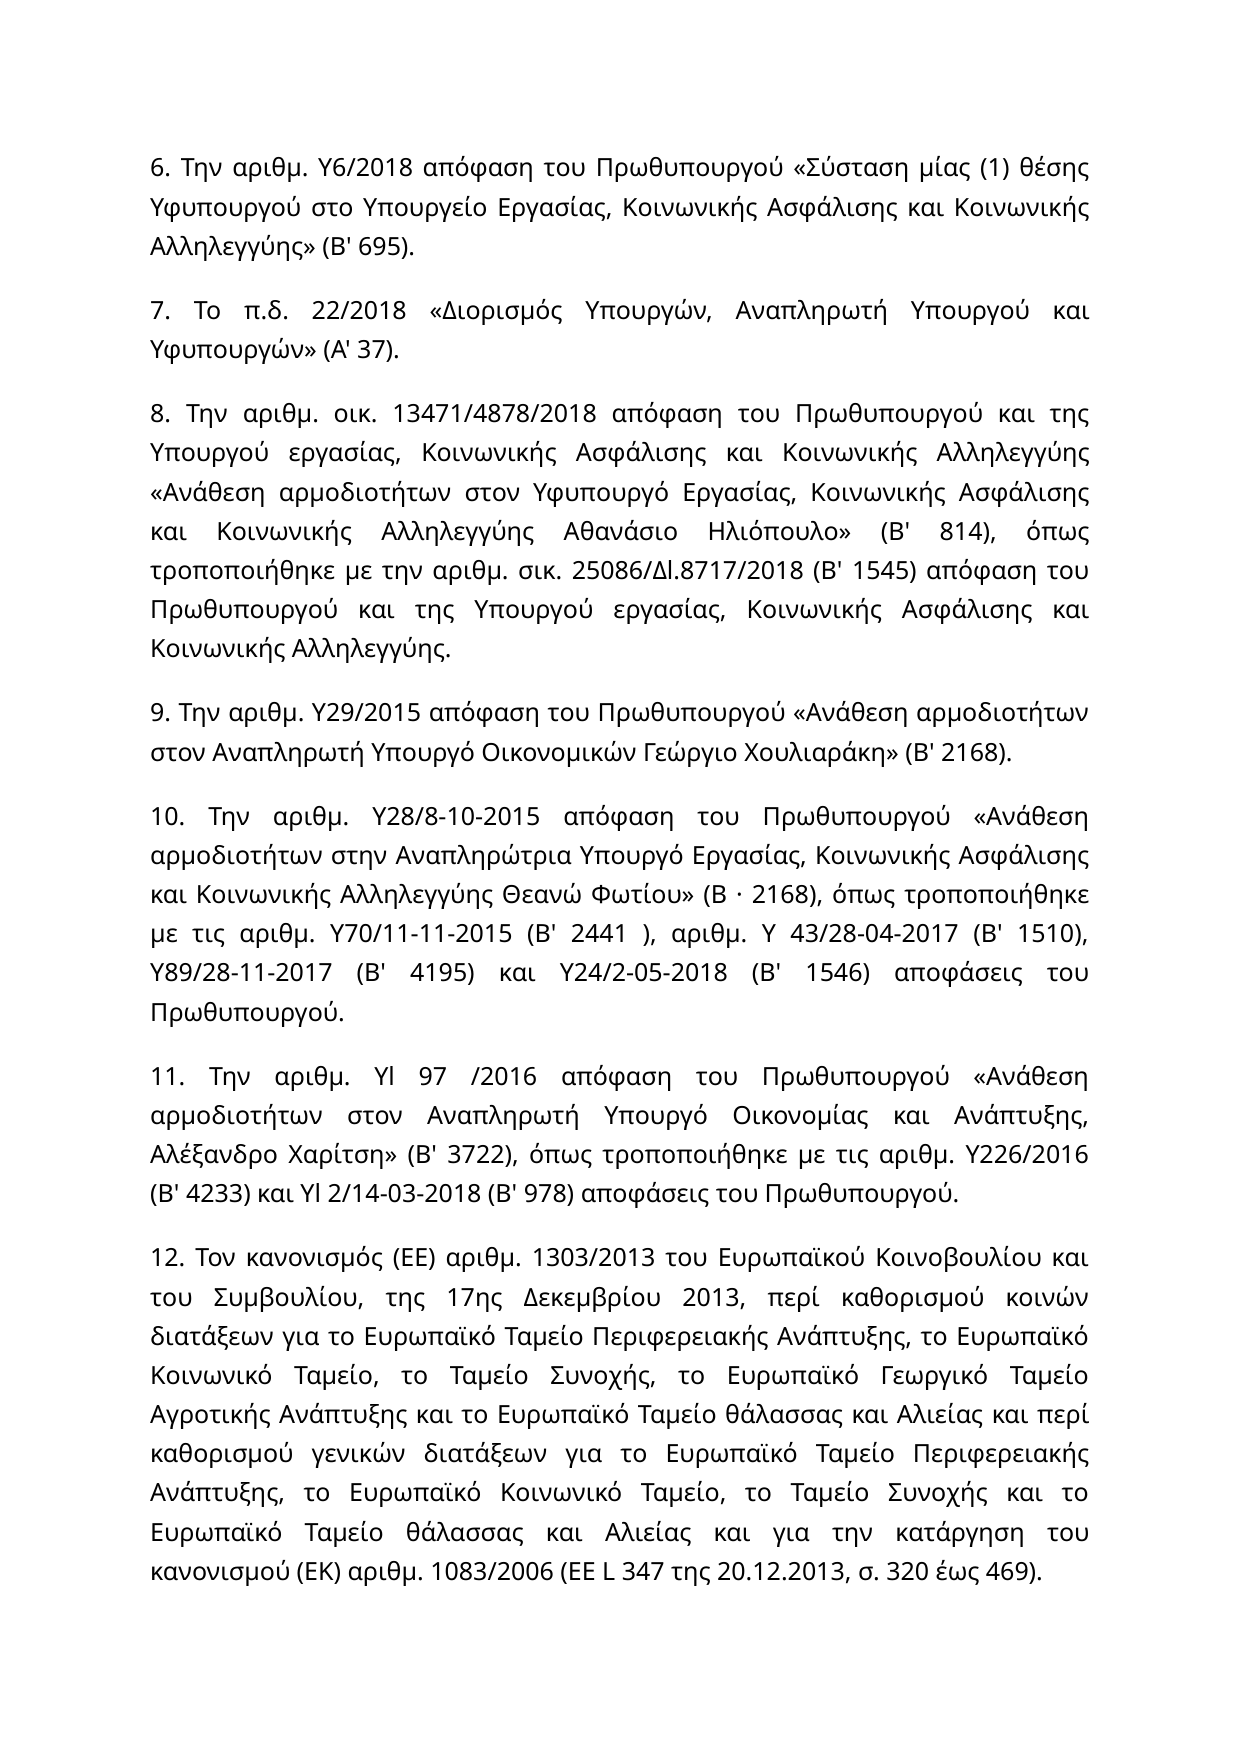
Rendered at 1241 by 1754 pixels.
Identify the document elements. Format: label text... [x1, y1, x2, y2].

text 7. Το π.δ. 22/2018 «Διορισμός Υπουργών, Αναπληρωτή Υπουργού και Υφυπουργών» (Α' 37). [150, 292, 1090, 366]
text 10. Την αριθμ. Υ28/8-10-2015 απόφαση του Πρωθυπουργού «Ανάθεση αρμοδιοτήτων στην Αναπληρώτρια Υπουργό Εργασίας, Κοινωνικής Ασφάλισης και Κοινωνικής Αλληλεγγύης Θεανώ Φωτίου» (Β · 2168), όπως τροποποιήθηκε με τις αριθμ. Υ70/11-11-2015 (Β' 2441 ), αριθμ. Υ 43/28-04-2017 (Β' 1510), Υ89/28-11-2017 (Β' 4195) και Υ24/2-05-2018 (Β' 1546) αποφάσεις του Πρωθυπουργού. [150, 798, 1090, 1028]
text 11. Την αριθμ. Yl 97 /2016 απόφαση του Πρωθυπουργού «Ανάθεση αρμοδιοτήτων στον Αναπληρωτή Υπουργό Οικονομίας και Ανάπτυξης, Αλέξανδρο Χαρίτση» (Β' 3722), όπως τροποποιήθηκε με τις αριθμ. Υ226/2016 (Β' 4233) και Yl 2/14-03-2018 (Β' 978) αποφάσεις του Πρωθυπουργού. [150, 1058, 1090, 1210]
text 6. Την αριθμ. Υ6/2018 απόφαση του Πρωθυπουργού «Σύσταση μίας (1) θέσης Υφυπουργού στο Υπουργείο Εργασίας, Κοινωνικής Ασφάλισης και Κοινωνικής Αλληλεγγύης» (Β' 695). [150, 150, 1090, 262]
text 12. Τον κανονισμός (ΕΕ) αριθμ. 1303/2013 του Ευρωπαϊκού Κοινοβουλίου και του Συμβουλίου, της 17ης Δεκεμβρίου 2013, περί καθορισμού κοινών διατάξεων για το Ευρωπαϊκό Ταμείο Περιφερειακής Ανάπτυξης, το Ευρωπαϊκό Κοινωνικό Ταμείο, το Ταμείο Συνοχής, το Ευρωπαϊκό Γεωργικό Ταμείο Αγροτικής Ανάπτυξης και το Ευρωπαϊκό Ταμείο θάλασσας και Αλιείας και περί καθορισμού γενικών διατάξεων για το Ευρωπαϊκό Ταμείο Περιφερειακής Ανάπτυξης, το Ευρωπαϊκό Κοινωνικό Ταμείο, το Ταμείο Συνοχής και το Ευρωπαϊκό Ταμείο θάλασσας και Αλιείας και για την κατάργηση του κανονισμού (ΕΚ) αριθμ. 1083/2006 (ΕΕ L 347 της 20.12.2013, σ. 320 έως 469). [150, 1240, 1090, 1587]
text 9. Την αριθμ. Υ29/2015 απόφαση του Πρωθυπουργού «Ανάθεση αρμοδιοτήτων στον Αναπληρωτή Υπουργό Οικονομικών Γεώργιο Χουλιαράκη» (Β' 2168). [150, 695, 1090, 768]
text 8. Την αριθμ. οικ. 13471/4878/2018 απόφαση του Πρωθυπουργού και της Υπουργού εργασίας, Κοινωνικής Ασφάλισης και Κοινωνικής Αλληλεγγύης «Ανάθεση αρμοδιοτήτων στον Υφυπουργό Εργασίας, Κοινωνικής Ασφάλισης και Κοινωνικής Αλληλεγγύης Αθανάσιο Ηλιόπουλο» (Β' 814), όπως τροποποιήθηκε με την αριθμ. σικ. 25086/Δl.8717/2018 (Β' 1545) απόφαση του Πρωθυπουργού και της Υπουργού εργασίας, Κοινωνικής Ασφάλισης και Κοινωνικής Αλληλεγγύης. [150, 396, 1090, 665]
